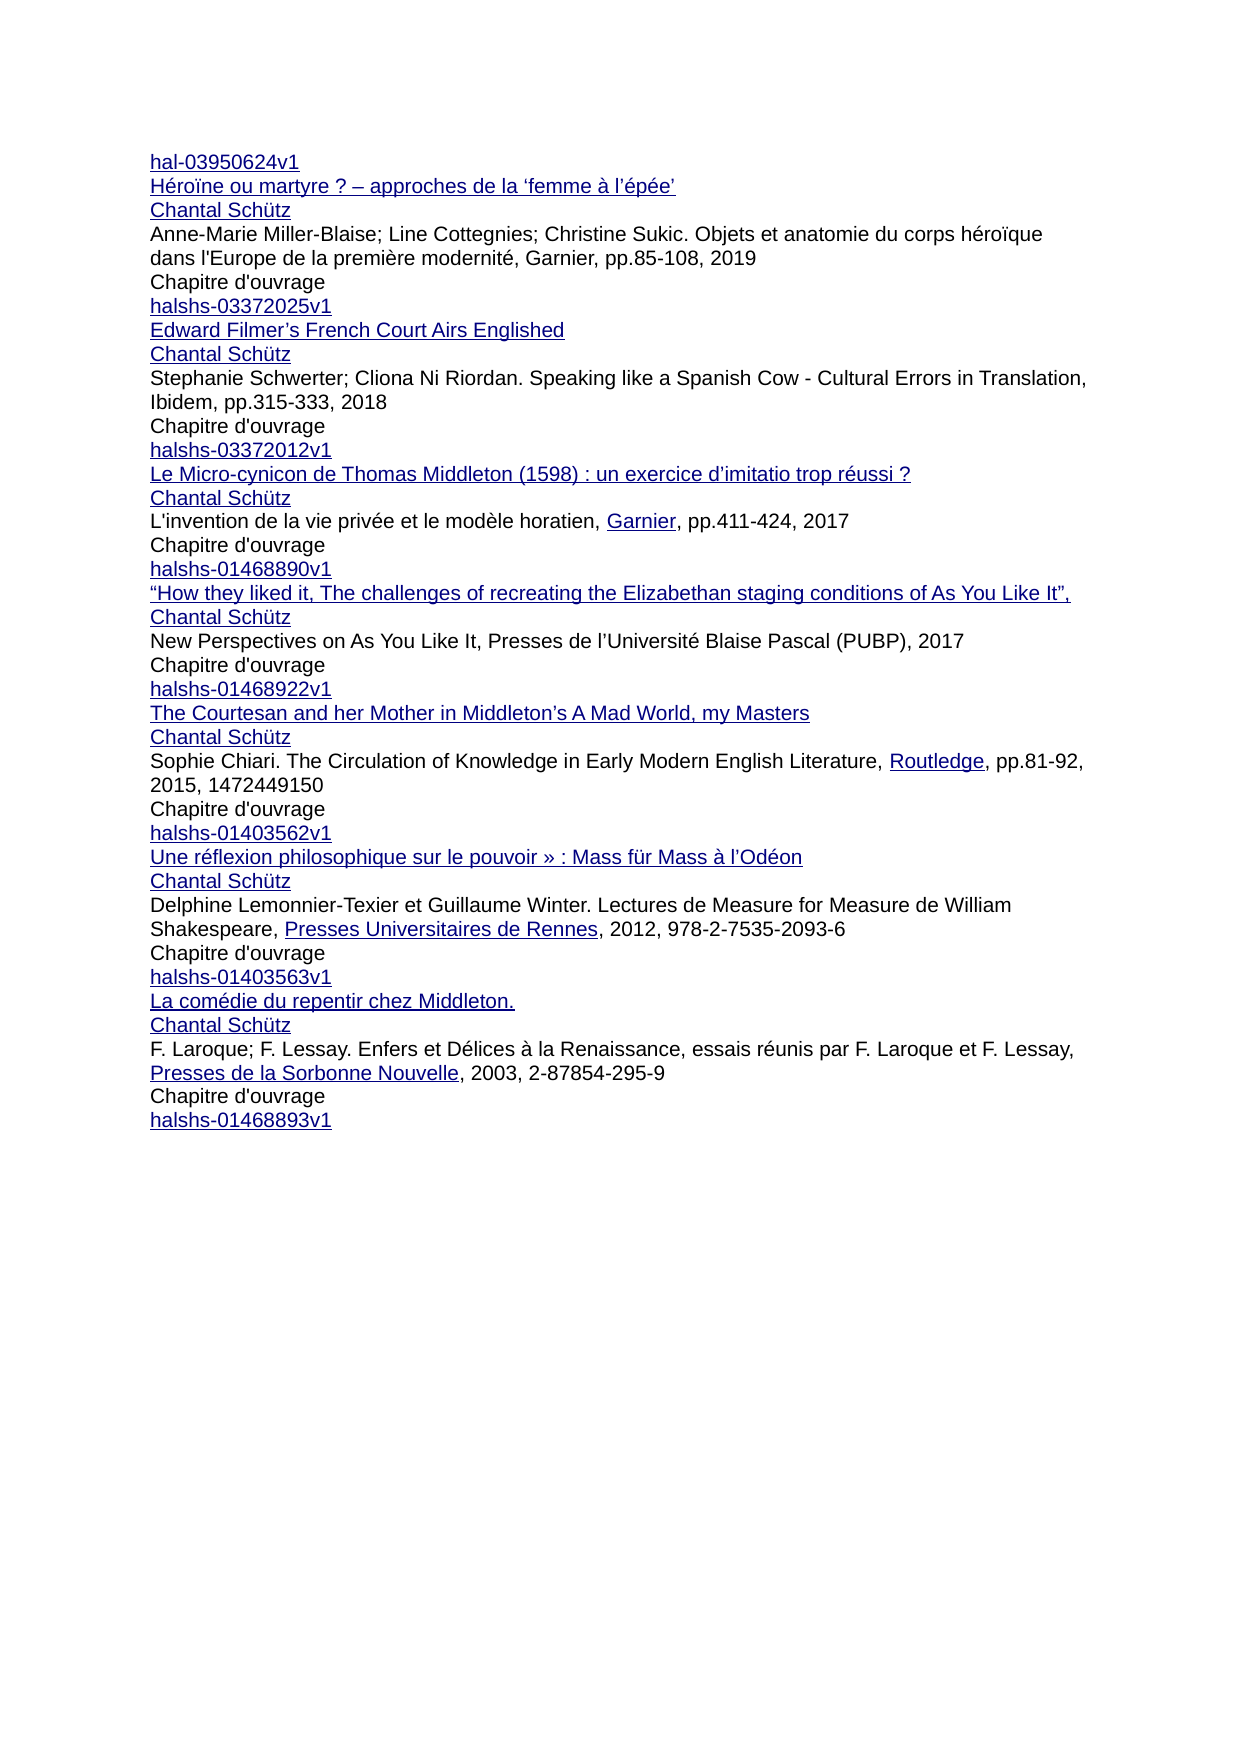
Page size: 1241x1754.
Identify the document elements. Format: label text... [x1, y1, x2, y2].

table_cell Edward Filmer’s French Court Airs Englished Chantal Schütz Stephanie Schwerter; Cliona Ni Riordan. Speaking like a Spanish Cow - Cultural Errors in Translation, Ibidem, pp.315-333, 2018 Chapitre d'ouvrage halshs-03372012v1 [150, 318, 1090, 461]
table_cell The Courtesan and her Mother in Middleton’s A Mad World, my Masters Chantal Schütz Sophie Chiari. The Circulation of Knowledge in Early Modern English Literature, Routledge, pp.81-92, 2015, 1472449150 Chapitre d'ouvrage halshs-01403562v1 [150, 701, 1090, 845]
table_cell Le Micro-cynicon de Thomas Middleton (1598) : un exercice d’imitatio trop réussi ? Chantal Schütz L'invention de la vie privée et le modèle horatien, Garnier, pp.411-424, 2017 Chapitre d'ouvrage halshs-01468890v1 [150, 461, 1090, 581]
table_cell Une réflexion philosophique sur le pouvoir » : Mass für Mass à l’Odéon Chantal Schütz Delphine Lemonnier-Texier et Guillaume Winter. Lectures de Measure for Measure de William Shakespeare, Presses Universitaires de Rennes, 2012, 978-2-7535-2093-6 Chapitre d'ouvrage halshs-01403563v1 [150, 845, 1090, 988]
table_cell La comédie du repentir chez Middleton. Chantal Schütz F. Laroque; F. Lessay. Enfers et Délices à la Renaissance, essais réunis par F. Laroque et F. Lessay, Presses de la Sorbonne Nouvelle, 2003, 2-87854-295-9 Chapitre d'ouvrage halshs-01468893v1 [150, 989, 1090, 1132]
table_cell hal-03950624v1 [150, 150, 1090, 174]
table_cell “How they liked it, The challenges of recreating the Elizabethan staging conditions of As You Like It”, Chantal Schütz New Perspectives on As You Like It, Presses de l’Université Blaise Pascal (PUBP), 2017 Chapitre d'ouvrage halshs-01468922v1 [150, 581, 1090, 701]
table_cell Héroïne ou martyre ? – approches de la ‘femme à l’épée’ Chantal Schütz Anne-Marie Miller-Blaise; Line Cottegnies; Christine Sukic. Objets et anatomie du corps héroïque dans l'Europe de la première modernité, Garnier, pp.85-108, 2019 Chapitre d'ouvrage halshs-03372025v1 [150, 174, 1090, 318]
